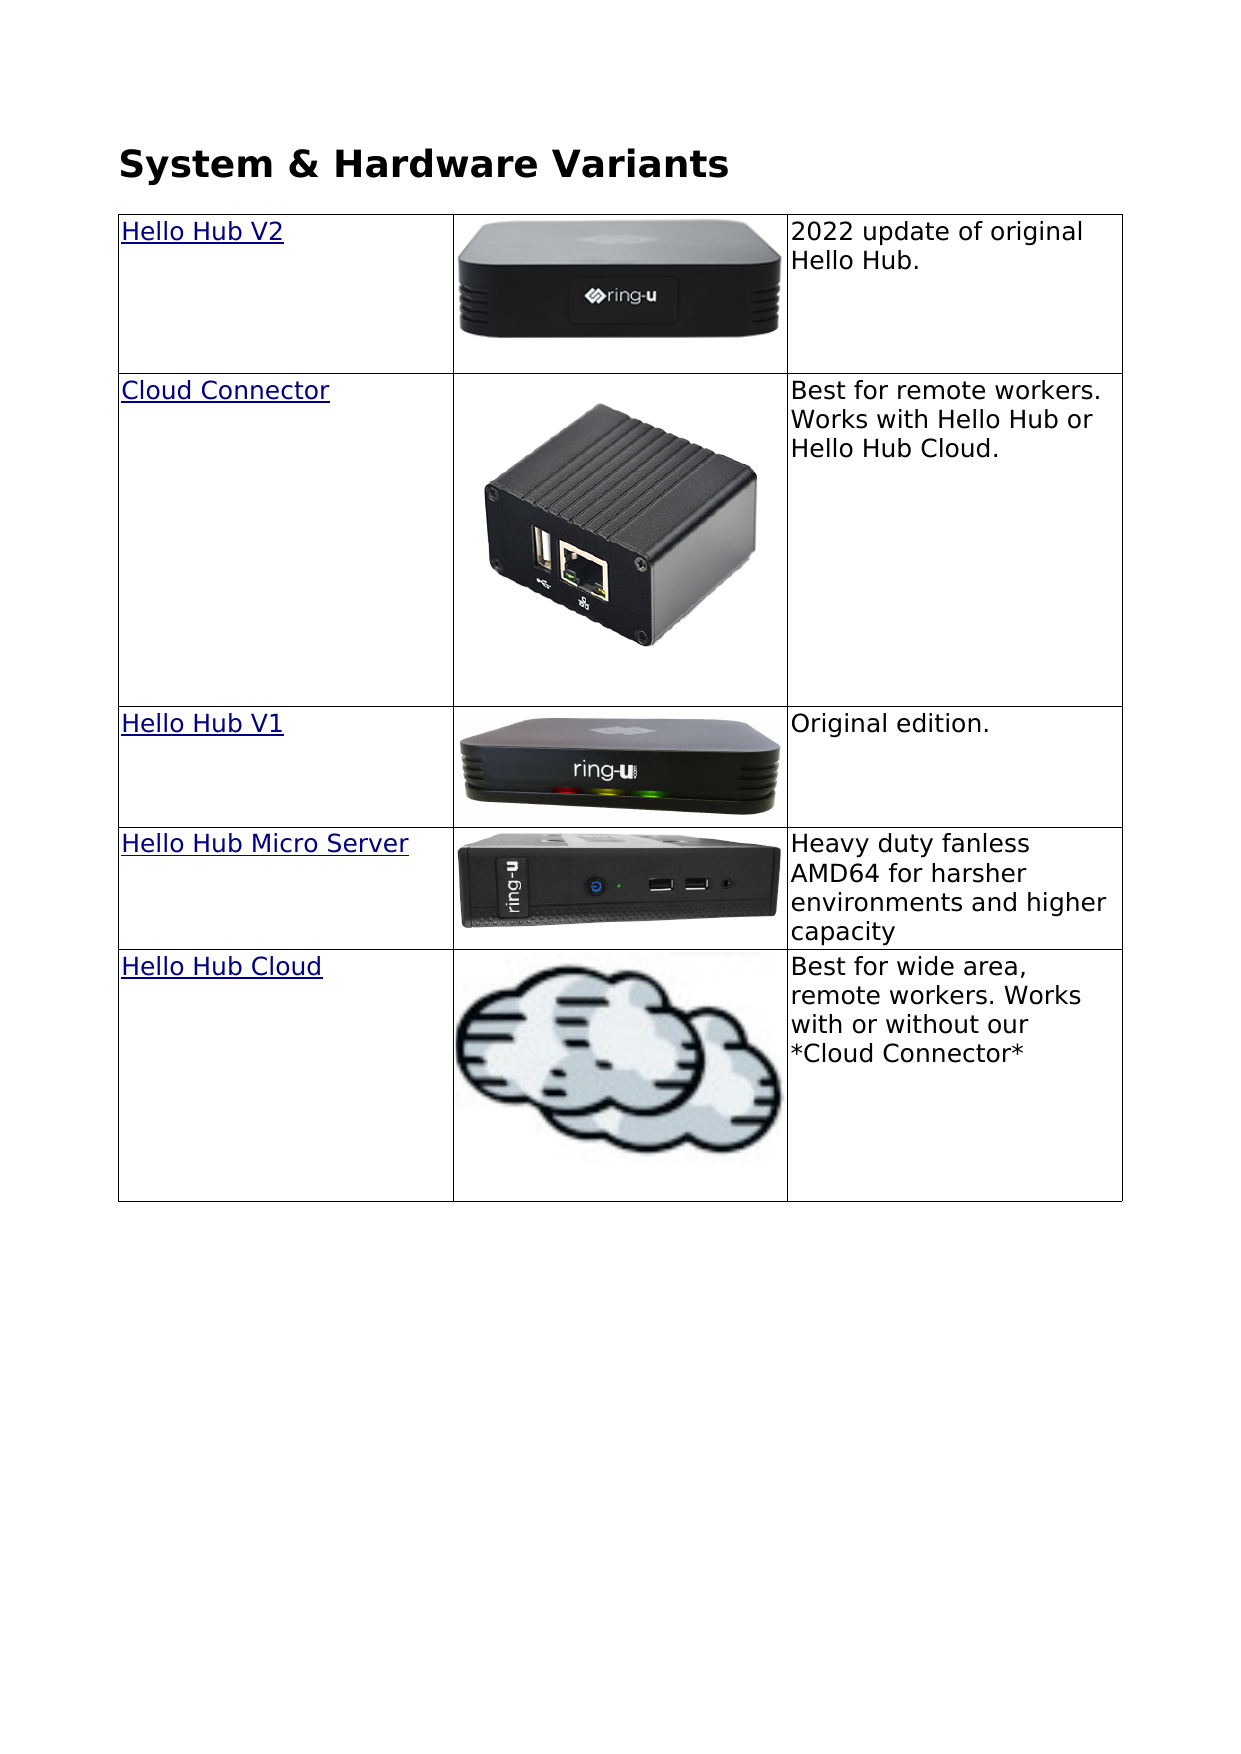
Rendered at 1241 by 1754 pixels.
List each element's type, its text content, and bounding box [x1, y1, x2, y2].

picture [455, 376, 785, 675]
table_cell Hello Hub V1 [119, 707, 453, 827]
picture [455, 217, 785, 341]
subtitle System & Hardware Variants [118, 143, 1122, 187]
picture [455, 952, 785, 1170]
table_cell [454, 374, 787, 706]
table_cell [454, 950, 787, 1201]
table_cell [454, 707, 787, 827]
table_cell [454, 828, 787, 949]
table_cell Best for wide area, remote workers. Works with or without our *Cloud Connector* [788, 950, 1122, 1201]
table_header 2022 update of original Hello Hub. [788, 215, 1122, 373]
picture [455, 709, 785, 824]
table_header [454, 215, 787, 373]
table_cell Best for remote workers. Works with Hello Hub or Hello Hub Cloud. [788, 374, 1122, 706]
table_cell Heavy duty fanless AMD64 for harsher environments and higher capacity [788, 828, 1122, 949]
table_header Hello Hub V2 [119, 215, 453, 373]
picture [455, 829, 785, 931]
table_cell Cloud Connector [119, 374, 453, 706]
table_cell Hello Hub Micro Server [119, 828, 453, 949]
table_cell Original edition. [788, 707, 1122, 827]
table_cell Hello Hub Cloud [119, 950, 453, 1201]
